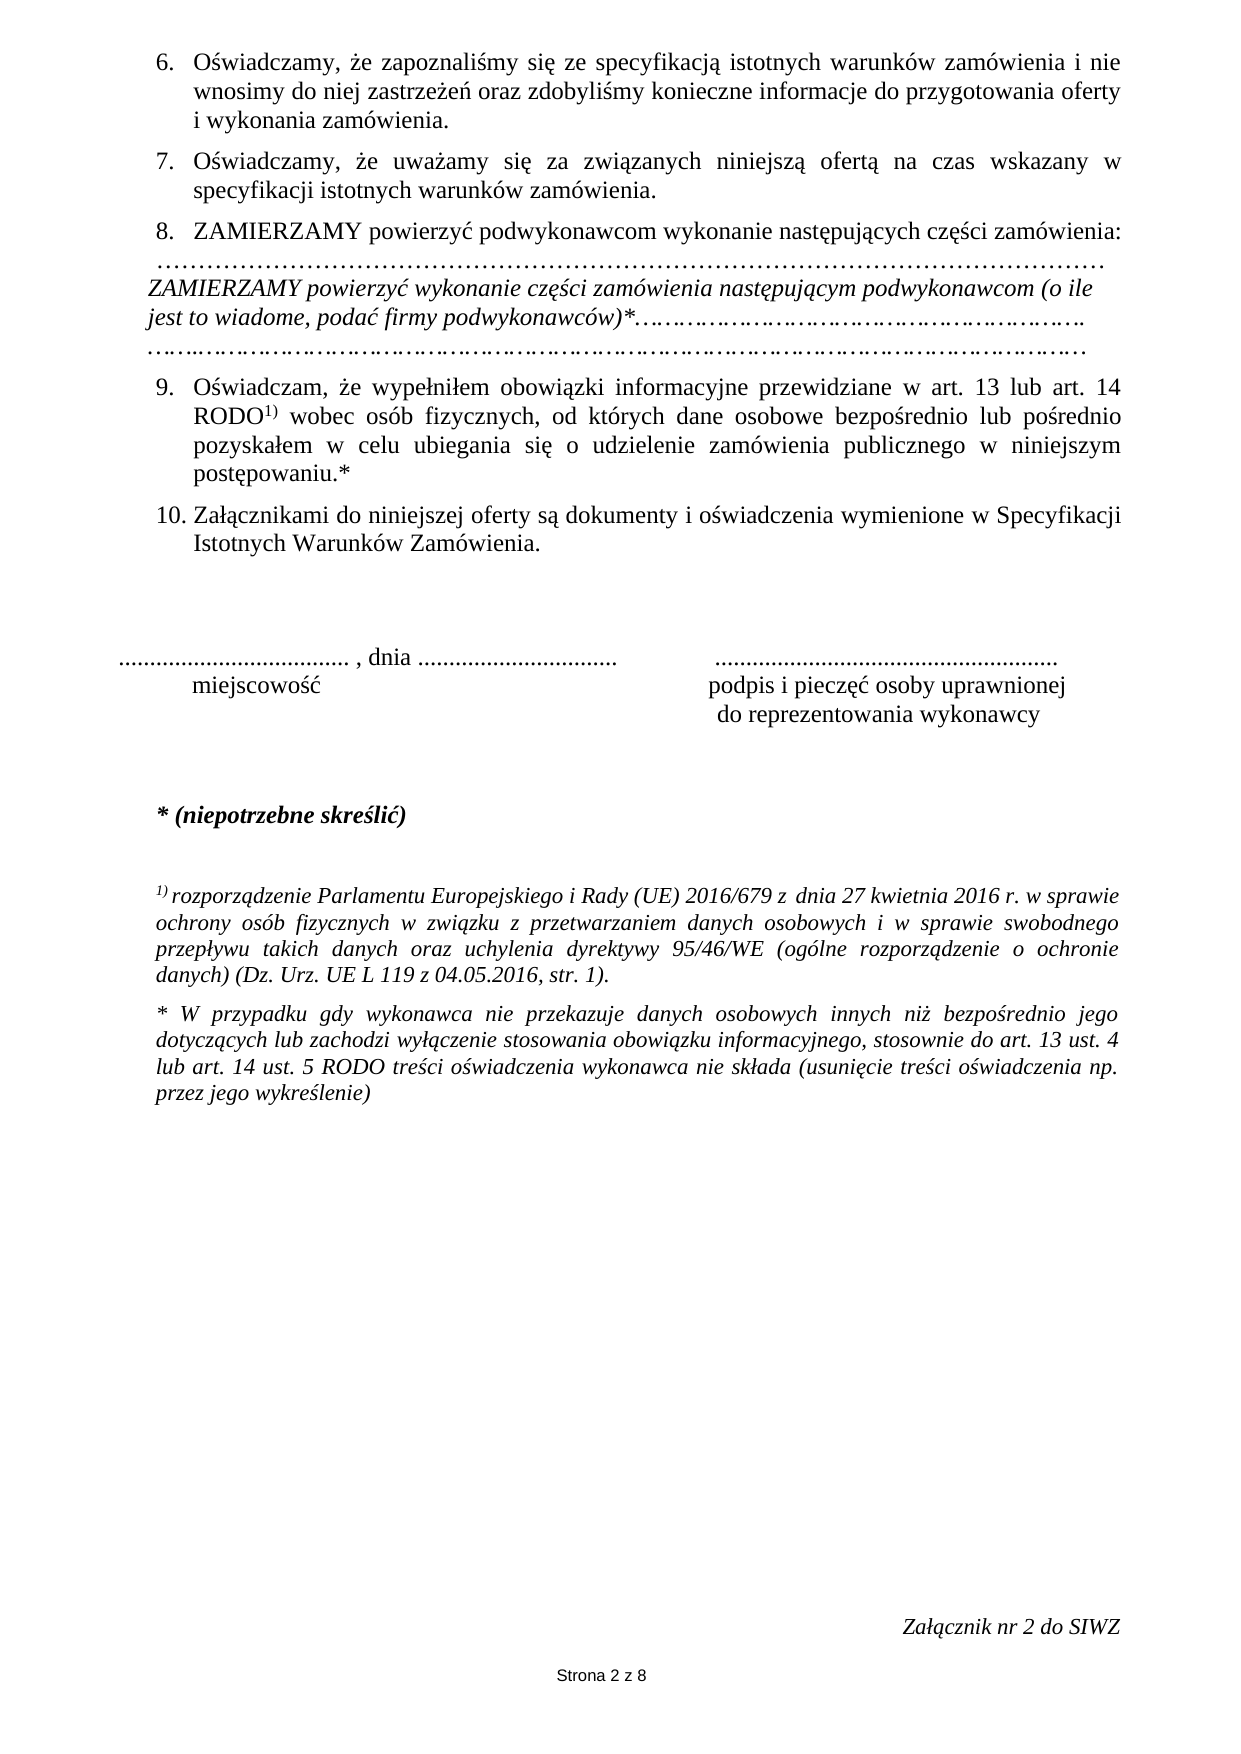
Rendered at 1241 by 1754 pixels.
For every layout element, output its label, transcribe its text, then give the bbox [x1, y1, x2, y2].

text * W przypadku gdy wykonawca nie przekazuje danych osobowych innych niż bezpośrednio jego dotyczących lub zachodzi wyłączenie stosowania obowiązku informacyjnego, stosownie do art. 13 ust. 4 lub art. 14 ust. 5 RODO treści oświadczenia wykonawca nie składa (usunięcie treści oświadczenia np. przez jego wykreślenie) [156, 1000, 1122, 1106]
list Załącznikami do niniejszej oferty są dokumenty i oświadczenia wymienione w Specyfikacji Istotnych Warunków Zamówienia. [156, 500, 1122, 557]
list Oświadczam, że wypełniłem obowiązki informacyjne przewidziane w art. 13 lub art. 14 RODO1) wobec osób fizycznych, od których dane osobowe bezpośrednio lub pośrednio pozyskałem w celu ubiegania się o udzielenie zamówienia publicznego w niniejszym postępowaniu.* [156, 372, 1122, 487]
list ZAMIERZAMY powierzyć podwykonawcom wykonanie następujących części zamówienia: [156, 216, 1122, 245]
text ..................................... , dnia ................................ ....................................................... [118, 642, 1122, 670]
text * (niepotrzebne skreślić) [156, 800, 1122, 828]
list …………………………………………………………………………………………………… [156, 245, 1122, 273]
text Załącznik nr 2 do SIWZ [664, 1613, 1122, 1639]
text 1) rozporządzenie Parlamentu Europejskiego i Rady (UE) 2016/679 z dnia 27 kwietnia 2016 r. w sprawie ochrony osób fizycznych w związku z przetwarzaniem danych osobowych i w sprawie swobodnego przepływu takich danych oraz uchylenia dyrektywy 95/46/WE (ogólne rozporządzenie o ochronie danych) (Dz. Urz. UE L 119 z 04.05.2016, str. 1). [156, 882, 1122, 988]
text miejscowość podpis i pieczęć osoby uprawnionej [118, 670, 1122, 699]
text do reprezentowania wykonawcy [118, 699, 1122, 728]
list Oświadczamy, że zapoznaliśmy się ze specyfikacją istotnych warunków zamówienia i nie wnosimy do niej zastrzeżeń oraz zdobyliśmy konieczne informacje do przygotowania oferty i wykonania zamówienia. [156, 47, 1122, 133]
text …….………………………………………………………………………………………………………… [148, 331, 1122, 360]
text ZAMIERZAMY powierzyć wykonanie części zamówienia następującym podwykonawcom (o ile jest to wiadome, podać firmy podwykonawców)*……………………………………………………. [148, 273, 1122, 331]
list Oświadczamy, że uważamy się za związanych niniejszą ofertą na czas wskazany w specyfikacji istotnych warunków zamówienia. [156, 146, 1122, 203]
